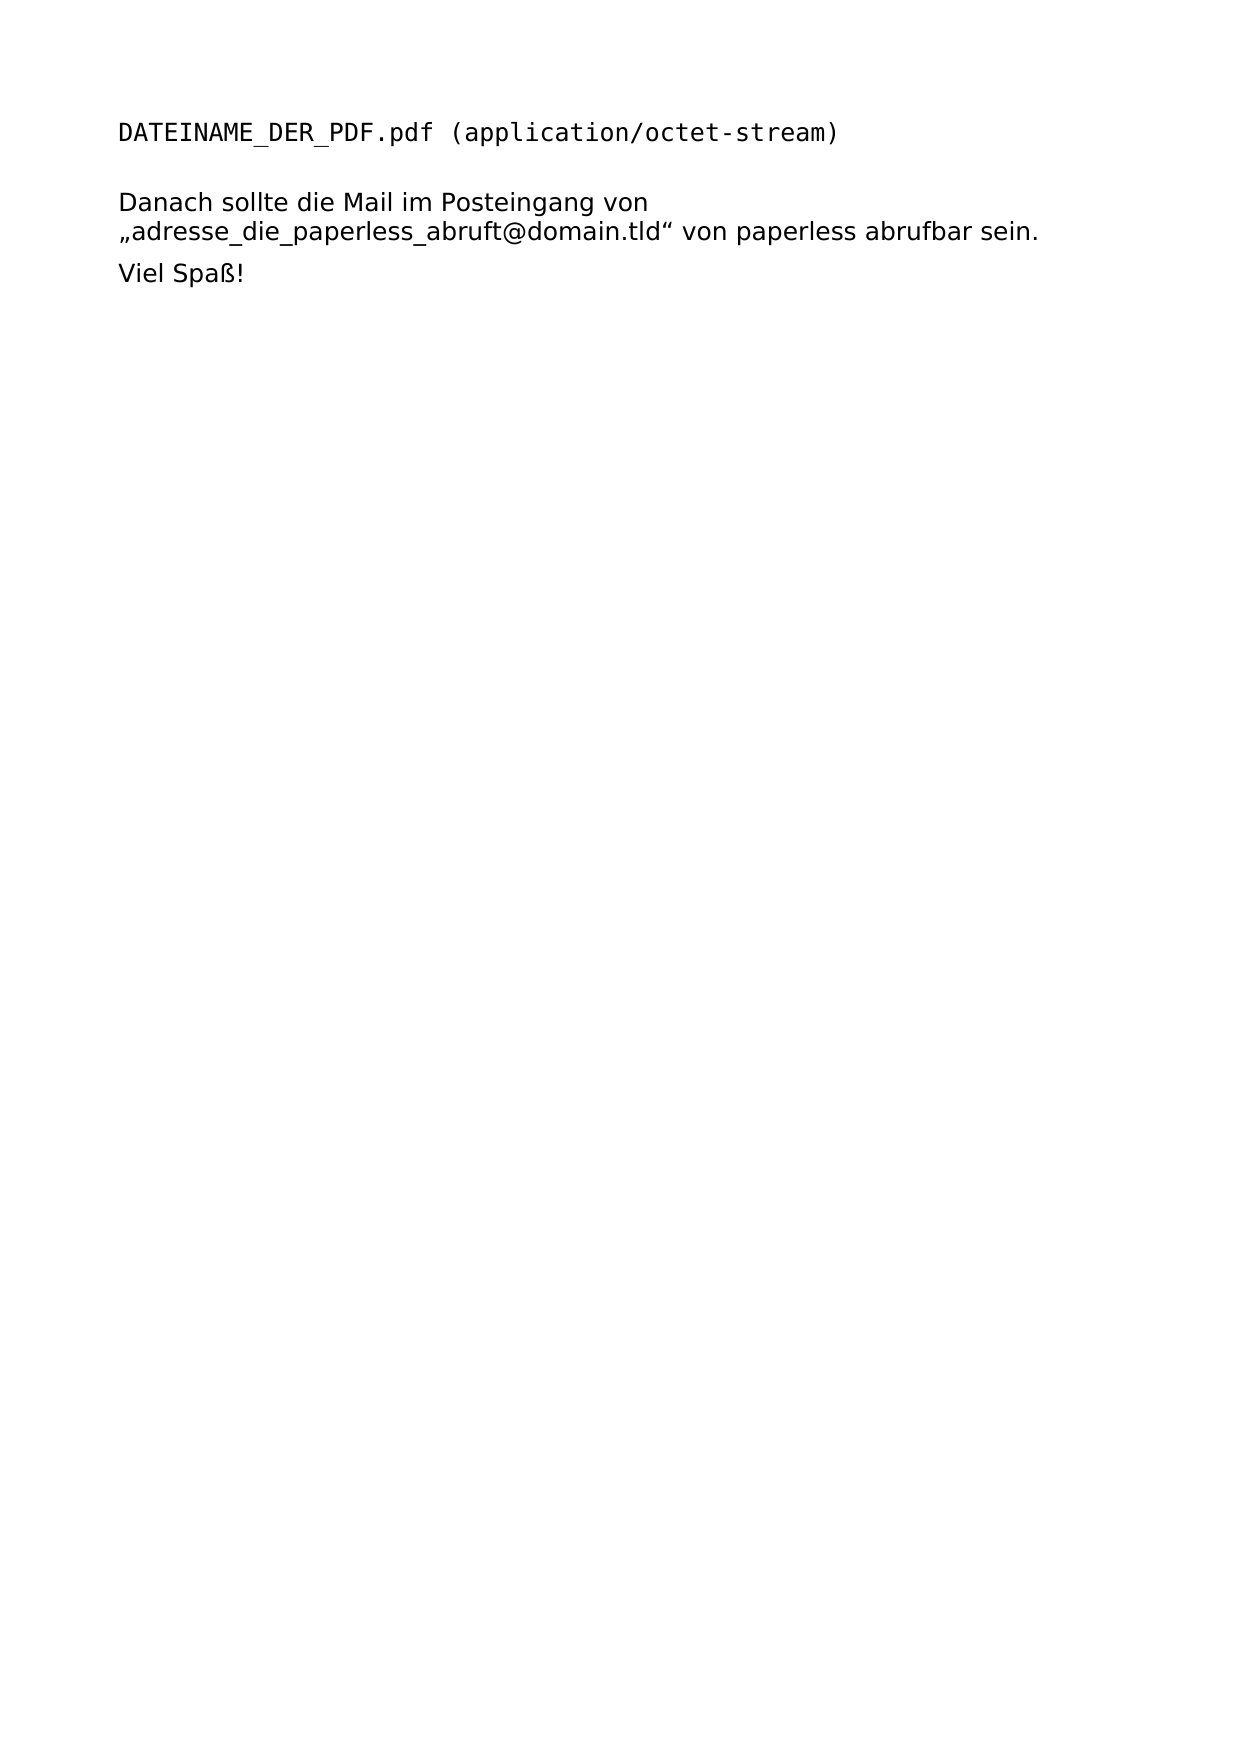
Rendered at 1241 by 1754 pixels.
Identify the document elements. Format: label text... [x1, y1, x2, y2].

text Viel Spaß! [118, 259, 1122, 288]
text Danach sollte die Mail im Posteingang von „adresse_die_paperless_abruft@domain.tld“ von paperless abrufbar sein. [118, 188, 1122, 247]
text DATEINAME_DER_PDF.pdf (application/octet-stream) [118, 118, 1122, 176]
